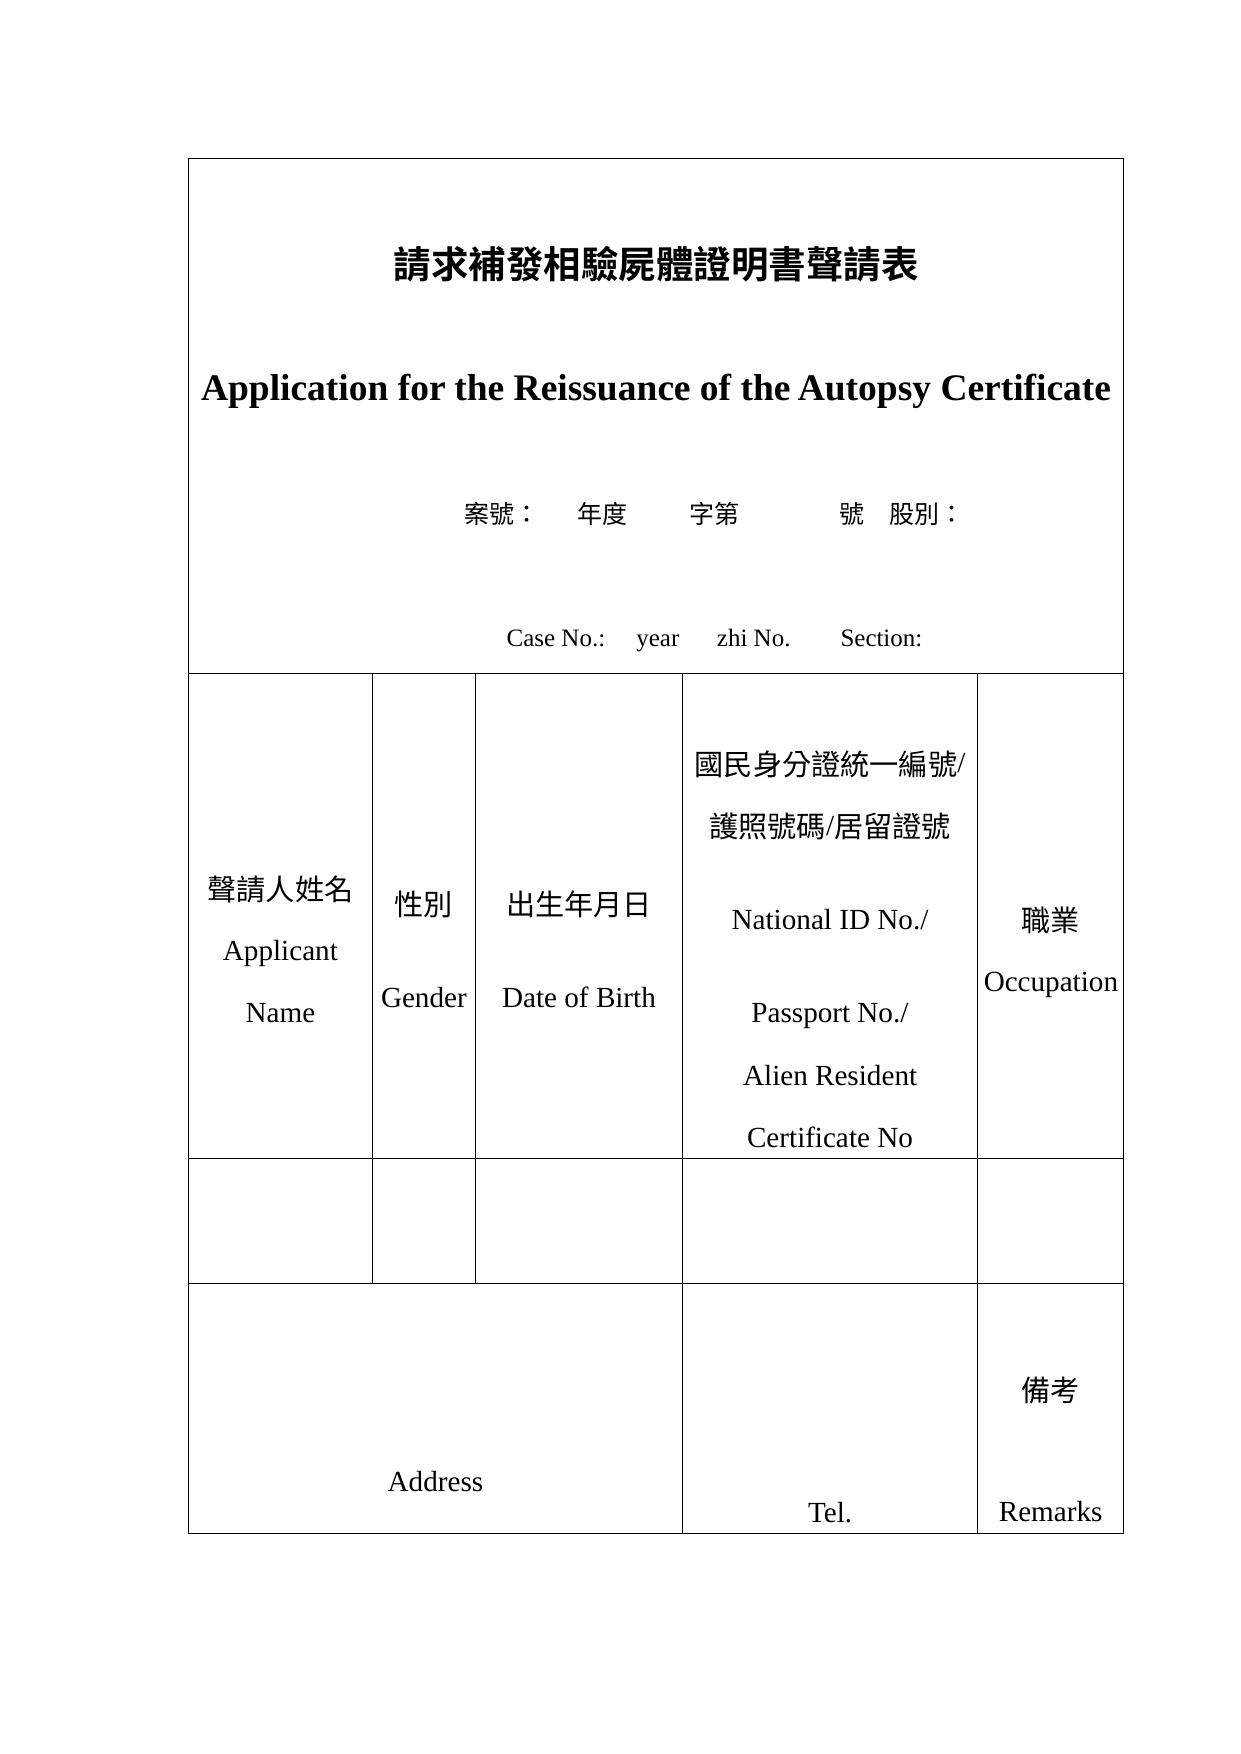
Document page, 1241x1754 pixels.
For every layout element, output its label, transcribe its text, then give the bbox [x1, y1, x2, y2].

table_cell Tel. [683, 1284, 977, 1533]
table_cell [373, 1159, 475, 1283]
table_header 請求補發相驗屍體證明書聲請表 Application for the Reissuance of the Autopsy Certificate 案號： 年度 字第 號 股別： Case No.: year zhi No. Section: [189, 159, 1123, 672]
table_cell 性別 Gender [373, 674, 475, 1158]
table_cell 備考 Remarks [978, 1284, 1123, 1533]
table_cell 國民身分證統一編號/護照號碼/居留證號 National ID No./ Passport No./ Alien Resident Certificate No [683, 674, 977, 1158]
table_cell [189, 1159, 372, 1283]
table_cell 聲請人姓名 Applicant Name [189, 674, 372, 1158]
table_cell [476, 1159, 682, 1283]
table_cell Address [189, 1284, 682, 1533]
table_cell 職業 Occupation [978, 674, 1123, 1158]
table_cell [978, 1159, 1123, 1283]
table_cell 出生年月日 Date of Birth [476, 674, 682, 1158]
table_cell [683, 1159, 977, 1283]
